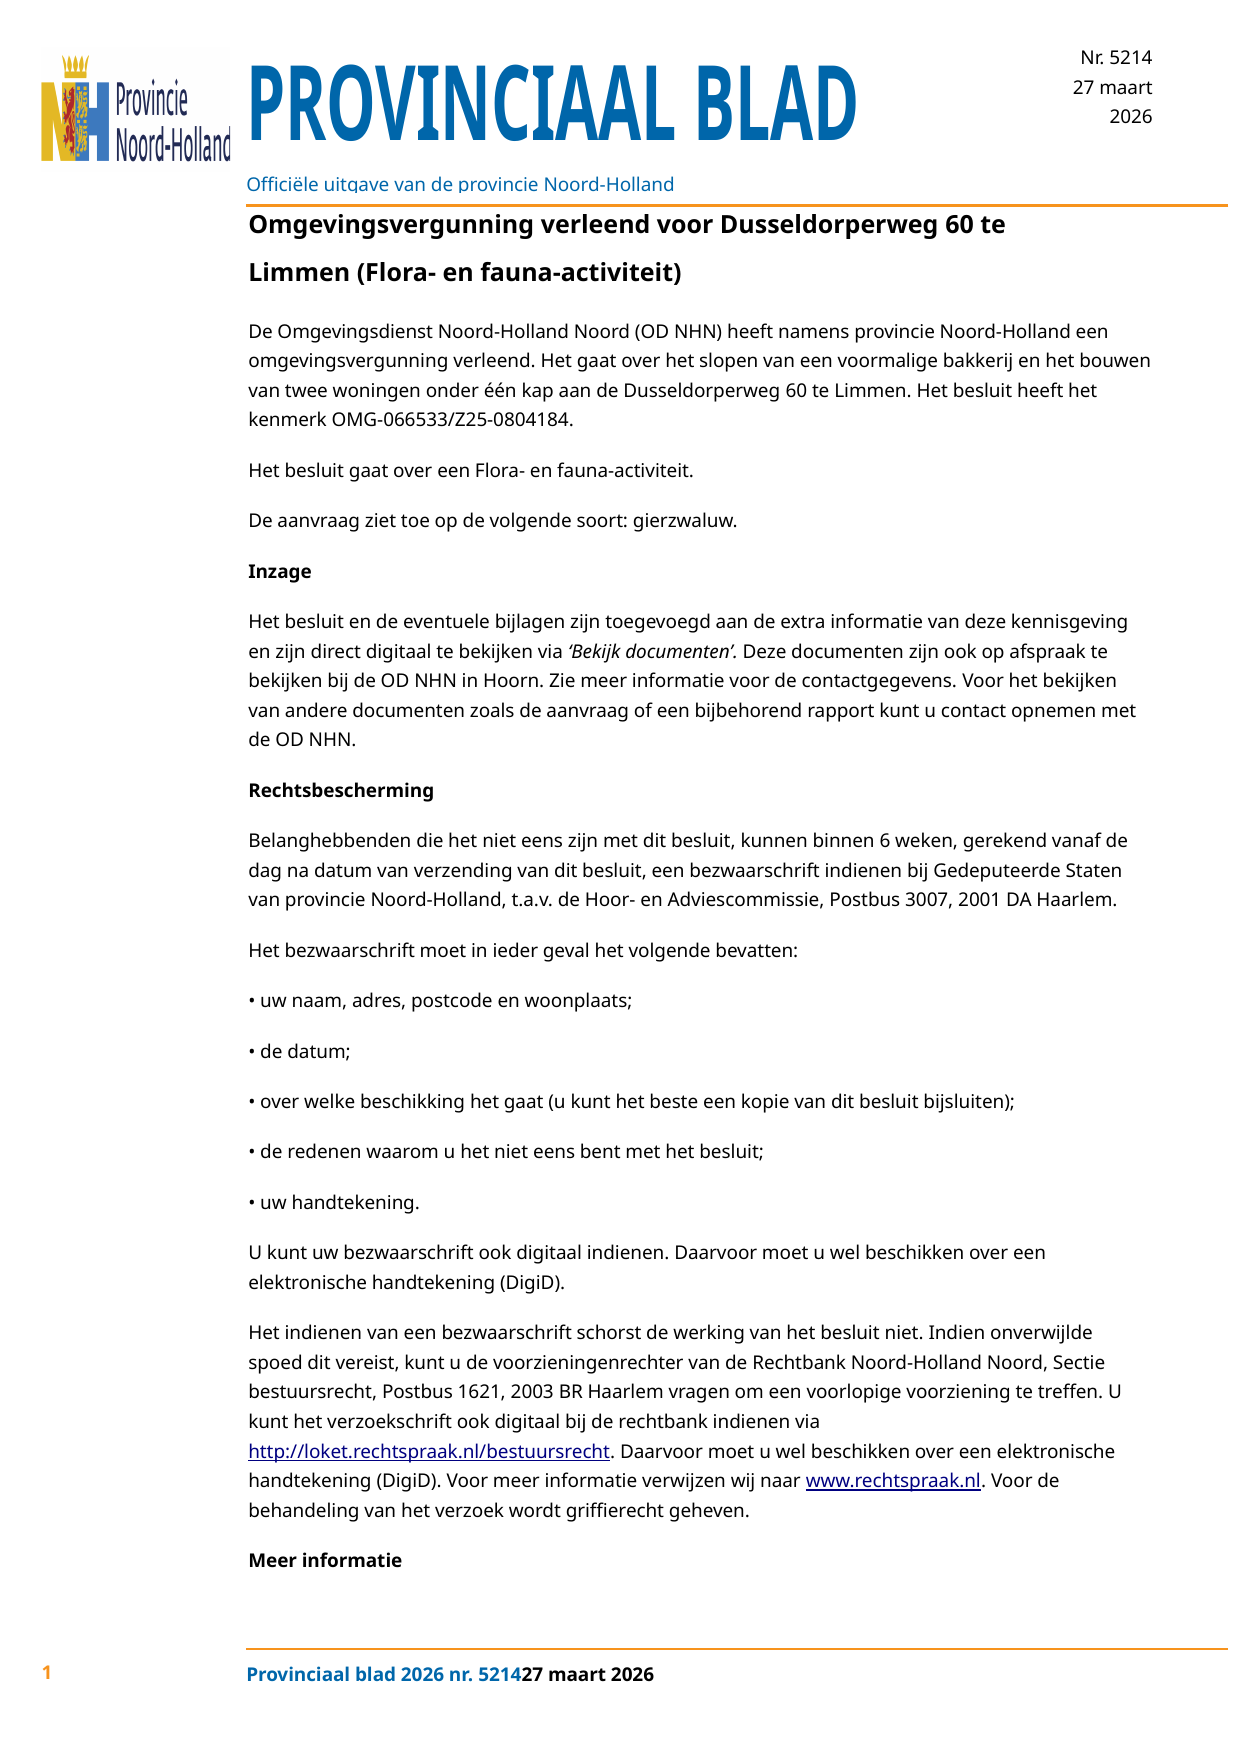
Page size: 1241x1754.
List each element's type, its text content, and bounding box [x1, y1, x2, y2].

text • uw naam, adres, postcode en woonplaats; [248, 987, 1152, 1013]
text • de redenen waarom u het niet eens bent met het besluit; [248, 1139, 1152, 1164]
text Rechtsbescherming [248, 777, 1152, 803]
picture [41, 47, 231, 172]
text Omgevingsvergunning verleend voor Dusseldorperweg 60 te Limmen (Flora- en fauna-activiteit) [248, 207, 1152, 288]
text Belanghebbenden die het niet eens zijn met dit besluit, kunnen binnen 6 weken, gerekend vanaf de dag na datum van verzending van dit besluit, een bezwaarschrift indienen bij Gedeputeerde Staten van provincie Noord-Holland, t.a.v. de Hoor- en Adviescommissie, Postbus 3007, 2001 DA Haarlem. [248, 827, 1152, 912]
text Meer informatie [248, 1547, 1152, 1573]
text Het bezwaarschrift moet in ieder geval het volgende bevatten: [248, 937, 1152, 963]
text • over welke beschikking het gaat (u kunt het beste een kopie van dit besluit bijsluiten); [248, 1088, 1152, 1114]
text De Omgevingsdienst Noord-Holland Noord (OD NHN) heeft namens provincie Noord-Holland een omgevingsvergunning verleend. Het gaat over het slopen van een voormalige bakkerij en het bouwen van twee woningen onder één kap aan de Dusseldorperweg 60 te Limmen. Het besluit heeft het kenmerk OMG-066533/Z25-0804184. [248, 318, 1152, 432]
text Het indienen van een bezwaarschrift schorst de werking van het besluit niet. Indien onverwijlde spoed dit vereist, kunt u de voorzieningenrechter van de Rechtbank Noord-Holland Noord, Sectie bestuursrecht, Postbus 1621, 2003 BR Haarlem vragen om een voorlopige voorziening te treffen. U kunt het verzoekschrift ook digitaal bij de rechtbank indienen via http://loket.rechtspraak.nl/bestuursrecht. Daarvoor moet u wel beschikken over een elektronische handtekening (DigiD). Voor meer informatie verwijzen wij naar www.rechtspraak.nl. Voor de behandeling van het verzoek wordt griffierecht geheven. [248, 1319, 1152, 1523]
text Inzage [248, 558, 1152, 584]
text Het besluit en de eventuele bijlagen zijn toegevoegd aan de extra informatie van deze kennisgeving en zijn direct digitaal te bekijken via ‘Bekijk documenten’. Deze documenten zijn ook op afspraak te bekijken bij de OD NHN in Hoorn. Zie meer informatie voor de contactgegevens. Voor het bekijken van andere documenten zoals de aanvraag of een bijbehorend rapport kunt u contact opnemen met de OD NHN. [248, 608, 1152, 752]
text Het besluit gaat over een Flora- en fauna-activiteit. [248, 457, 1152, 483]
text U kunt uw bezwaarschrift ook digitaal indienen. Daarvoor moet u wel beschikken over een elektronische handtekening (DigiD). [248, 1239, 1152, 1295]
text De aanvraag ziet toe op de volgende soort: gierzwaluw. [248, 507, 1152, 533]
text • uw handtekening. [248, 1189, 1152, 1215]
text • de datum; [248, 1038, 1152, 1064]
